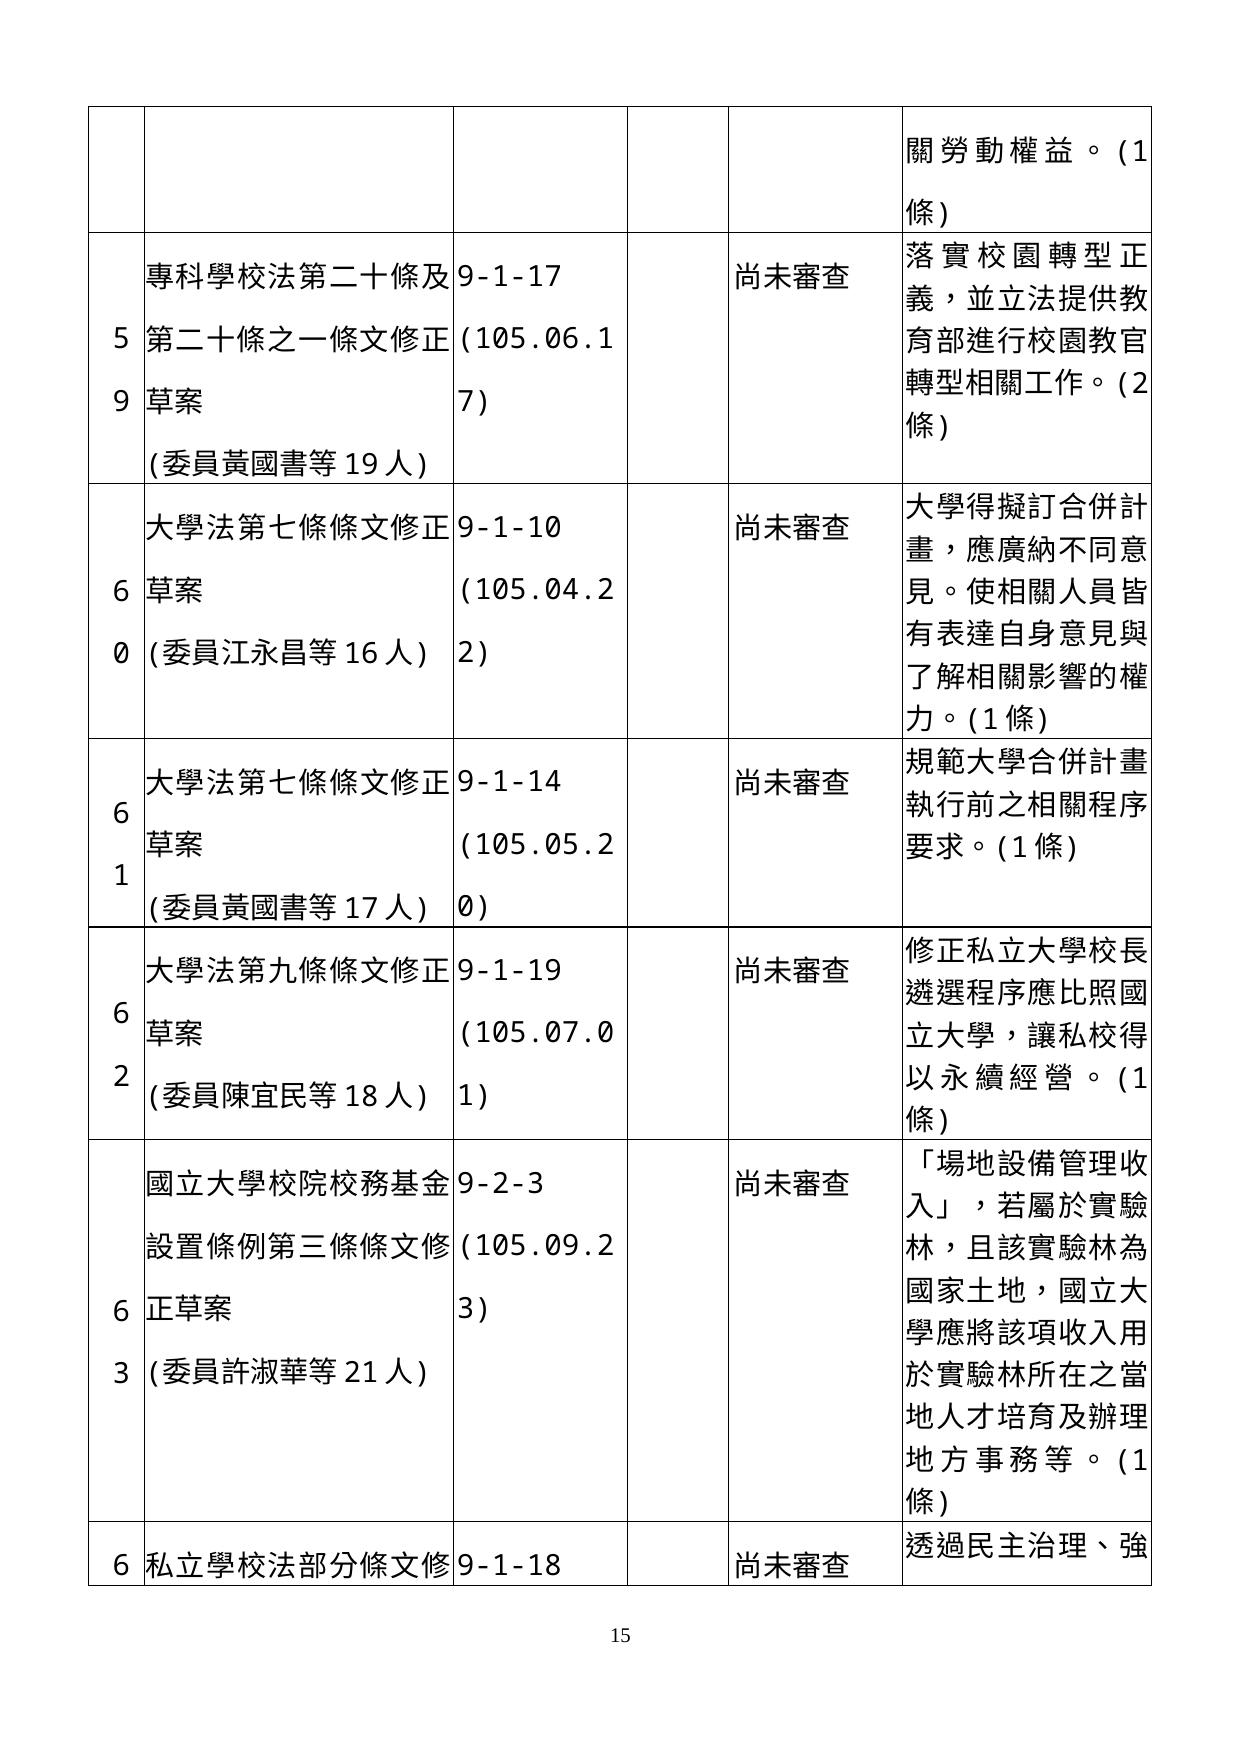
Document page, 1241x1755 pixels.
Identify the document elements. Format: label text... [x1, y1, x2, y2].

table_cell [89, 1522, 144, 1584]
table_cell 私立學校法部分條文修 [145, 1522, 453, 1584]
table_cell [89, 484, 144, 738]
table_cell [729, 107, 902, 232]
table_cell 9-1-19 (105.07.01) [454, 928, 627, 1139]
table_cell 國立大學校院校務基金設置條例第三條條文修正草案 (委員許淑華等21人) [145, 1140, 453, 1521]
table_cell [145, 107, 453, 232]
table_cell [628, 928, 728, 1139]
table_cell [628, 233, 728, 483]
table_cell 大學法第七條條文修正草案 (委員黃國書等17人) [145, 739, 453, 926]
table_cell 大學法第七條條文修正草案 (委員江永昌等16人) [145, 484, 453, 738]
table_cell 修正私立大學校長遴選程序應比照國立大學，讓私校得以永續經營。(1條) [903, 928, 1151, 1139]
table_cell 落實校園轉型正義，並立法提供教育部進行校園教官轉型相關工作。(2條) [903, 233, 1151, 483]
table_cell 尚未審查 [729, 484, 902, 738]
table_cell [628, 1140, 728, 1521]
table_cell 規範大學合併計畫執行前之相關程序要求。(1條) [903, 739, 1151, 926]
table_cell [454, 107, 627, 232]
table_cell [628, 484, 728, 738]
table_cell [628, 107, 728, 232]
table_cell [89, 1140, 144, 1521]
table_cell 大學法第九條條文修正草案 (委員陳宜民等18人) [145, 928, 453, 1139]
table_cell 9-1-14 (105.05.20) [454, 739, 627, 926]
table_cell [89, 928, 144, 1139]
table_cell [628, 739, 728, 926]
table_cell [89, 107, 144, 232]
table_cell 尚未審查 [729, 928, 902, 1139]
table_cell [89, 233, 144, 483]
table_cell 尚未審查 [729, 233, 902, 483]
table_cell [628, 1522, 728, 1584]
table_cell 「場地設備管理收入」，若屬於實驗林，且該實驗林為國家土地，國立大學應將該項收入用於實驗林所在之當地人才培育及辦理地方事務等。(1條) [903, 1140, 1151, 1521]
table_cell 尚未審查 [729, 739, 902, 926]
table_cell 透過民主治理、強 [903, 1522, 1151, 1584]
table_cell 尚未審查 [729, 1522, 902, 1584]
table_cell 尚未審查 [729, 1140, 902, 1521]
table_cell 9-1-10 (105.04.22) [454, 484, 627, 738]
table_cell 專科學校法第二十條及第二十條之一條文修正草案 (委員黃國書等19人) [145, 233, 453, 483]
table_cell 9-1-18 [454, 1522, 627, 1584]
table_cell 大學得擬訂合併計畫，應廣納不同意見。使相關人員皆有表達自身意見與了解相關影響的權力。(1條) [903, 484, 1151, 738]
table_cell 9-2-3 (105.09.23) [454, 1140, 627, 1521]
table_cell 9-1-17 (105.06.17) [454, 233, 627, 483]
table_cell [89, 739, 144, 926]
table_cell 關勞動權益。(1條) [903, 107, 1151, 232]
